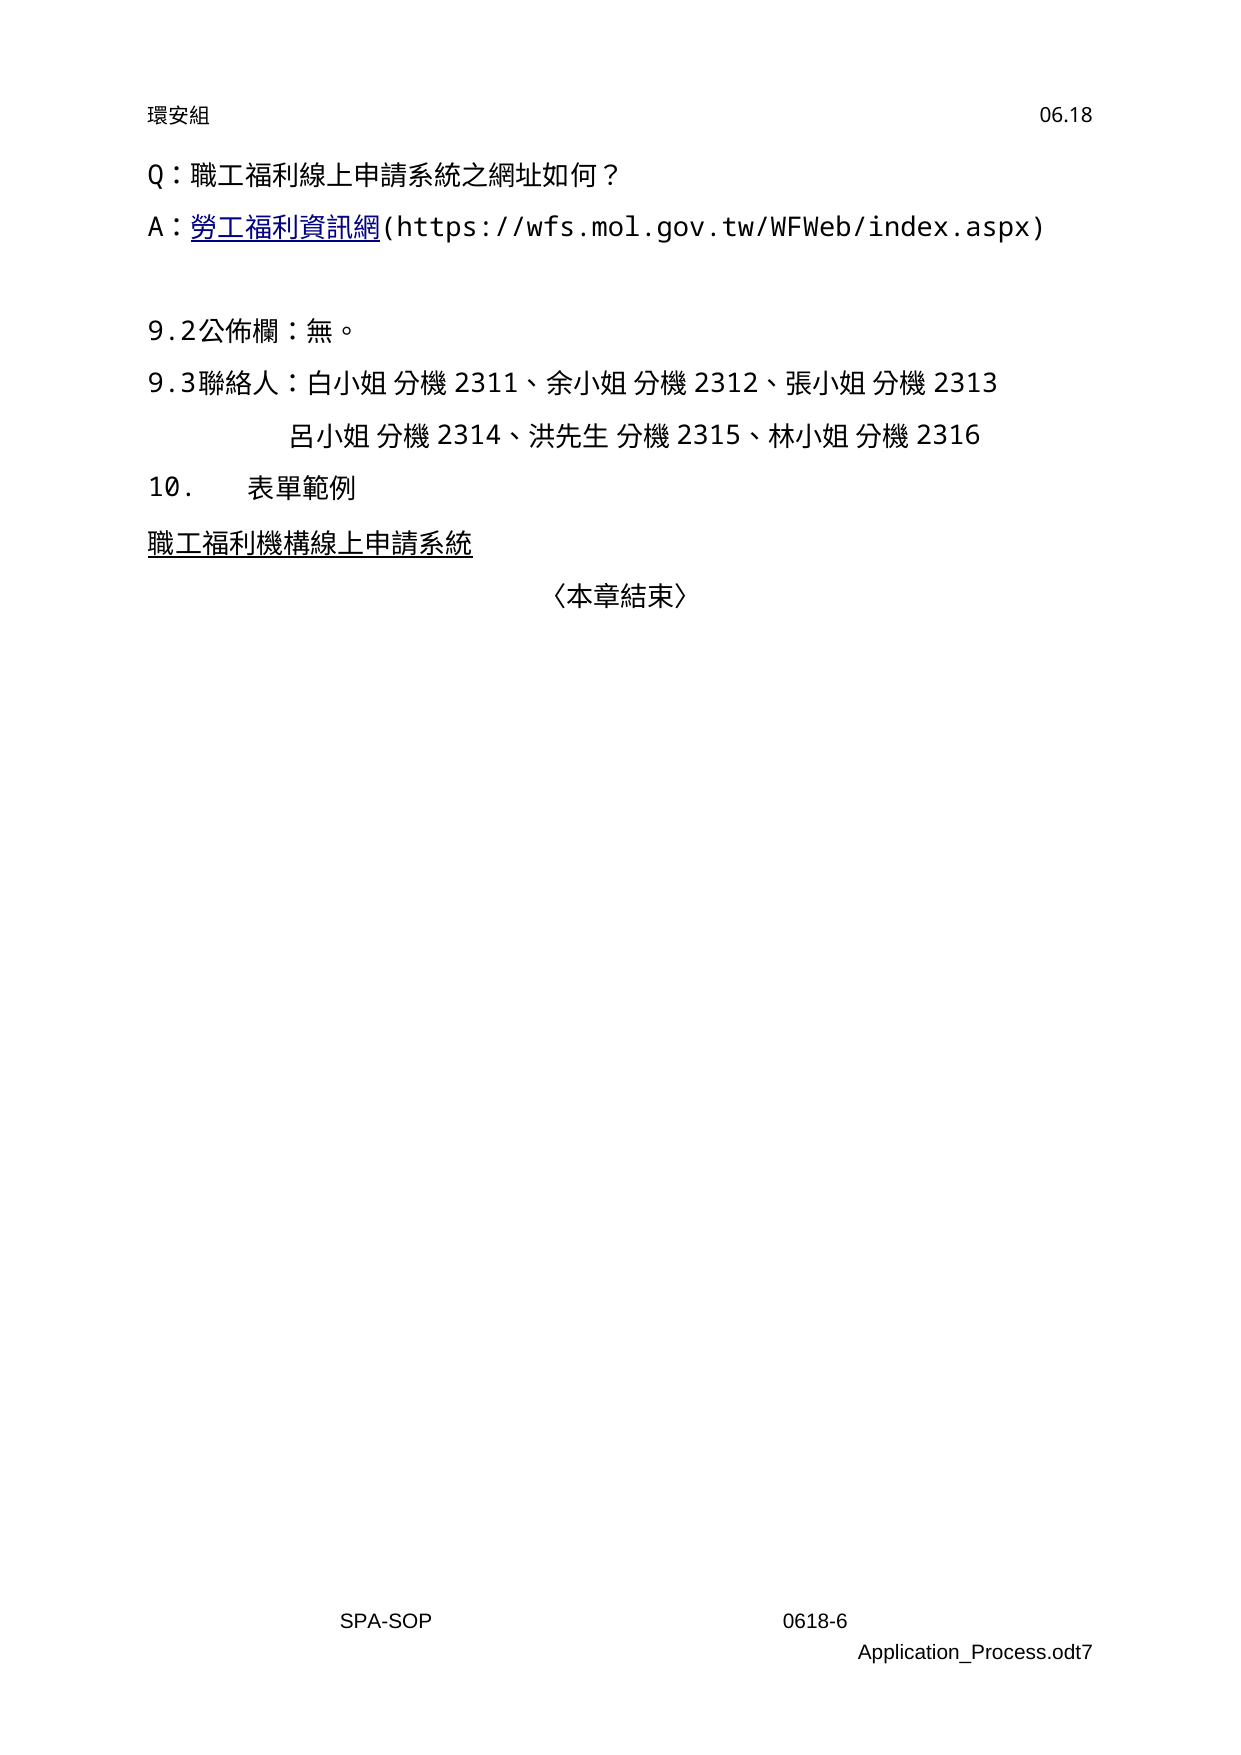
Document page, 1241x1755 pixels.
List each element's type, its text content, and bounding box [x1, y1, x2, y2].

text A：勞工福利資訊網(https://wfs.mol.gov.tw/WFWeb/index.aspx) [147, 200, 1093, 252]
text 9.2 公佈欄：無。 [147, 304, 1093, 356]
text 呂小姐 分機 2314、洪先生 分機 2315、林小姐 分機 2316 [147, 408, 1093, 460]
list 表單範例 [148, 460, 1093, 512]
text 職工福利機構線上申請系統 [148, 512, 1093, 564]
text 〈本章結束〉 [148, 564, 1093, 616]
text Q：職工福利線上申請系統之網址如何？ [147, 148, 1093, 200]
text 9.3 聯絡人：白小姐 分機 2311、余小姐 分機 2312、張小姐 分機 2313 [147, 356, 1093, 408]
